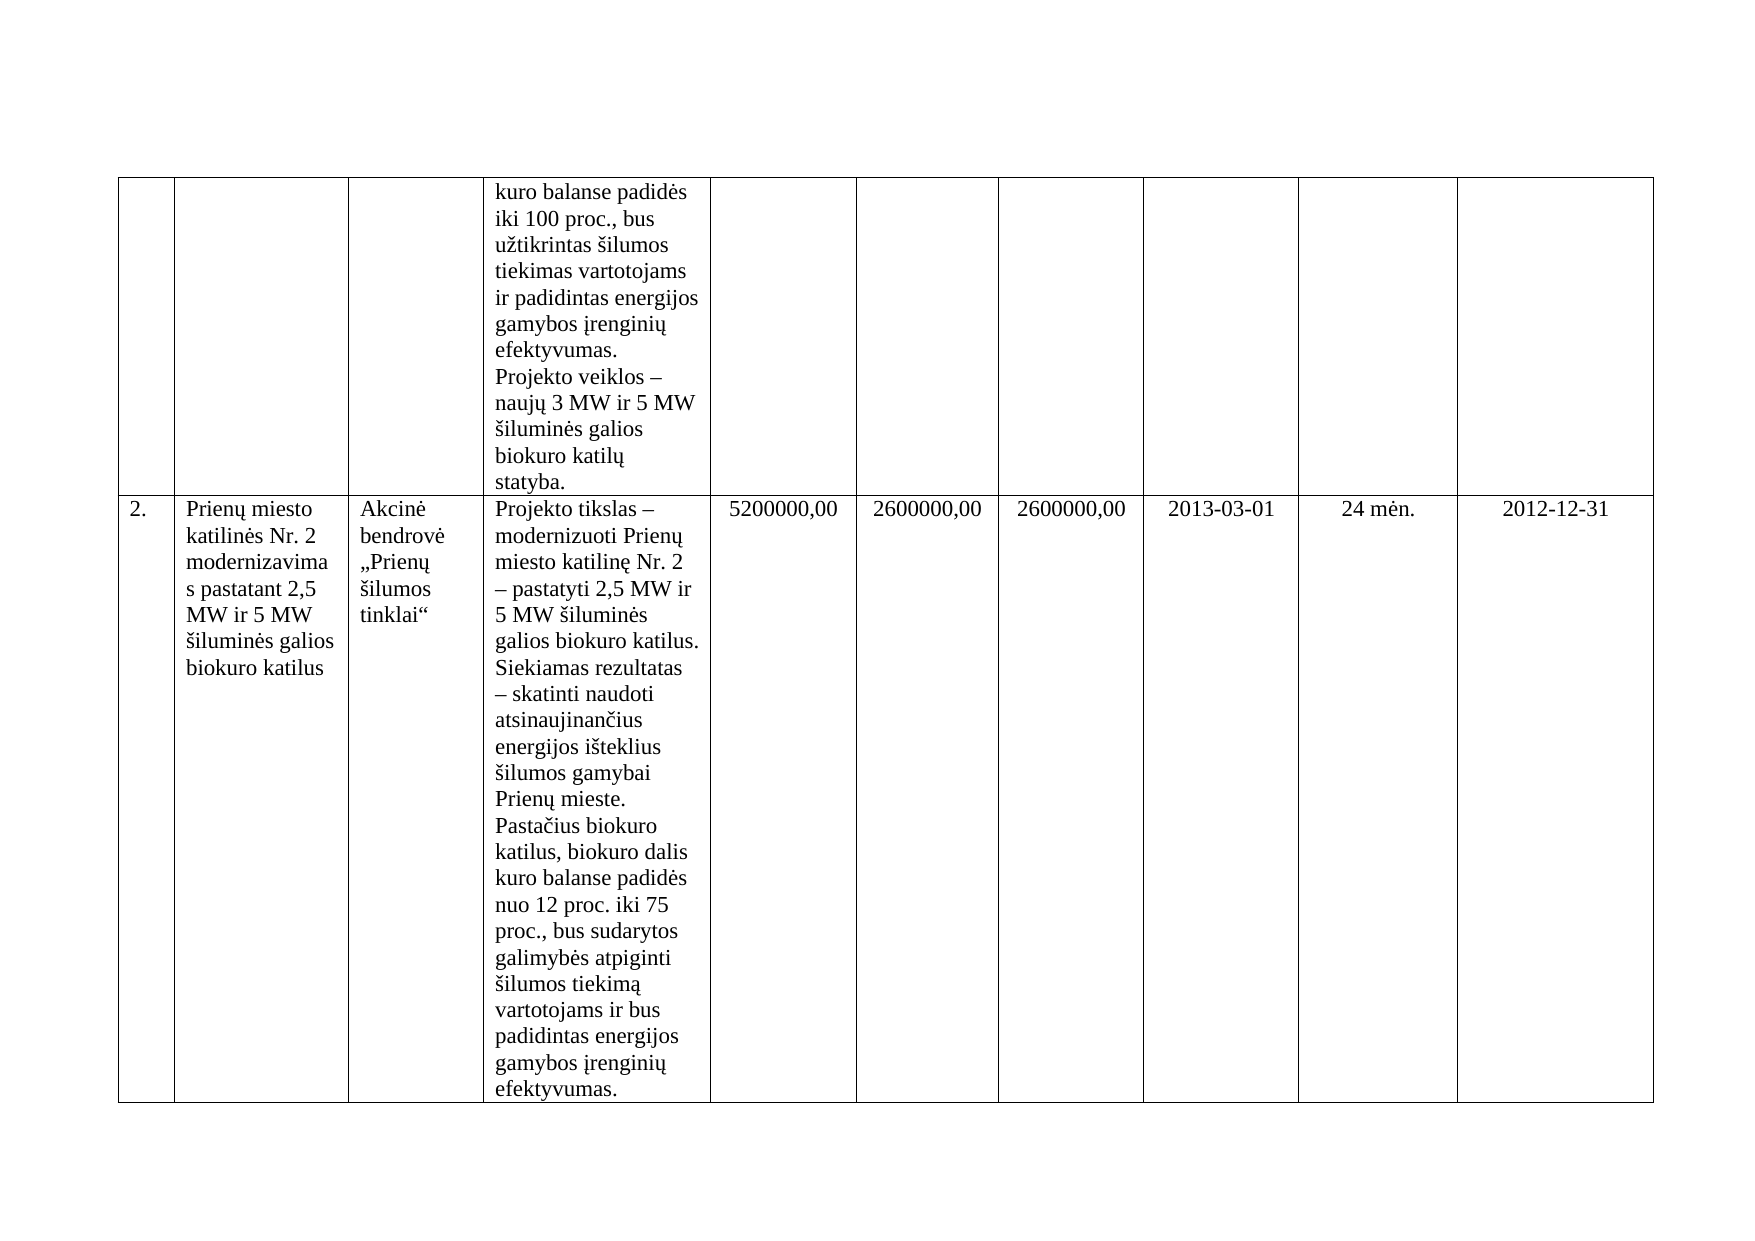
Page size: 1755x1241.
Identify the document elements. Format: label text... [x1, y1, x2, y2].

table_cell 2. [119, 496, 174, 1102]
table_cell 24 mėn. [1299, 496, 1457, 1102]
table_cell 2600000,00 [999, 496, 1143, 1102]
table_cell [1144, 178, 1298, 494]
table_cell [999, 178, 1143, 494]
table_cell Projekto tikslas – modernizuoti Prienų miesto katilinę Nr. 2 – pastatyti 2,5 MW ir 5 MW šiluminės galios biokuro katilus. Siekiamas rezultatas – skatinti naudoti atsinaujinančius energijos išteklius šilumos gamybai Prienų mieste. Pastačius biokuro katilus, biokuro dalis kuro balanse padidės nuo 12 proc. iki 75 proc., bus sudarytos galimybės atpiginti šilumos tiekimą vartotojams ir bus padidintas energijos gamybos įrenginių efektyvumas. [484, 496, 710, 1102]
table_cell 2012-12-31 [1458, 496, 1653, 1102]
table_cell [119, 178, 174, 494]
table_cell 5200000,00 [711, 496, 856, 1102]
table_cell kuro balanse padidės iki 100 proc., bus užtikrintas šilumos tiekimas vartotojams ir padidintas energijos gamybos įrenginių efektyvumas. Projekto veiklos – naujų 3 MW ir 5 MW šiluminės galios biokuro katilų statyba. [484, 178, 710, 494]
table_cell 2600000,00 [857, 496, 998, 1102]
table_cell [711, 178, 856, 494]
table_cell [175, 178, 348, 494]
table_cell [1299, 178, 1457, 494]
table_cell Prienų miesto katilinės Nr. 2 modernizavimas pastatant 2,5 MW ir 5 MW šiluminės galios biokuro katilus [175, 496, 348, 1102]
table_cell [857, 178, 998, 494]
table_cell [1458, 178, 1653, 494]
table_cell Akcinė bendrovė „Prienų šilumos tinklai“ [349, 496, 483, 1102]
table_cell [349, 178, 483, 494]
table_cell 2013-03-01 [1144, 496, 1298, 1102]
